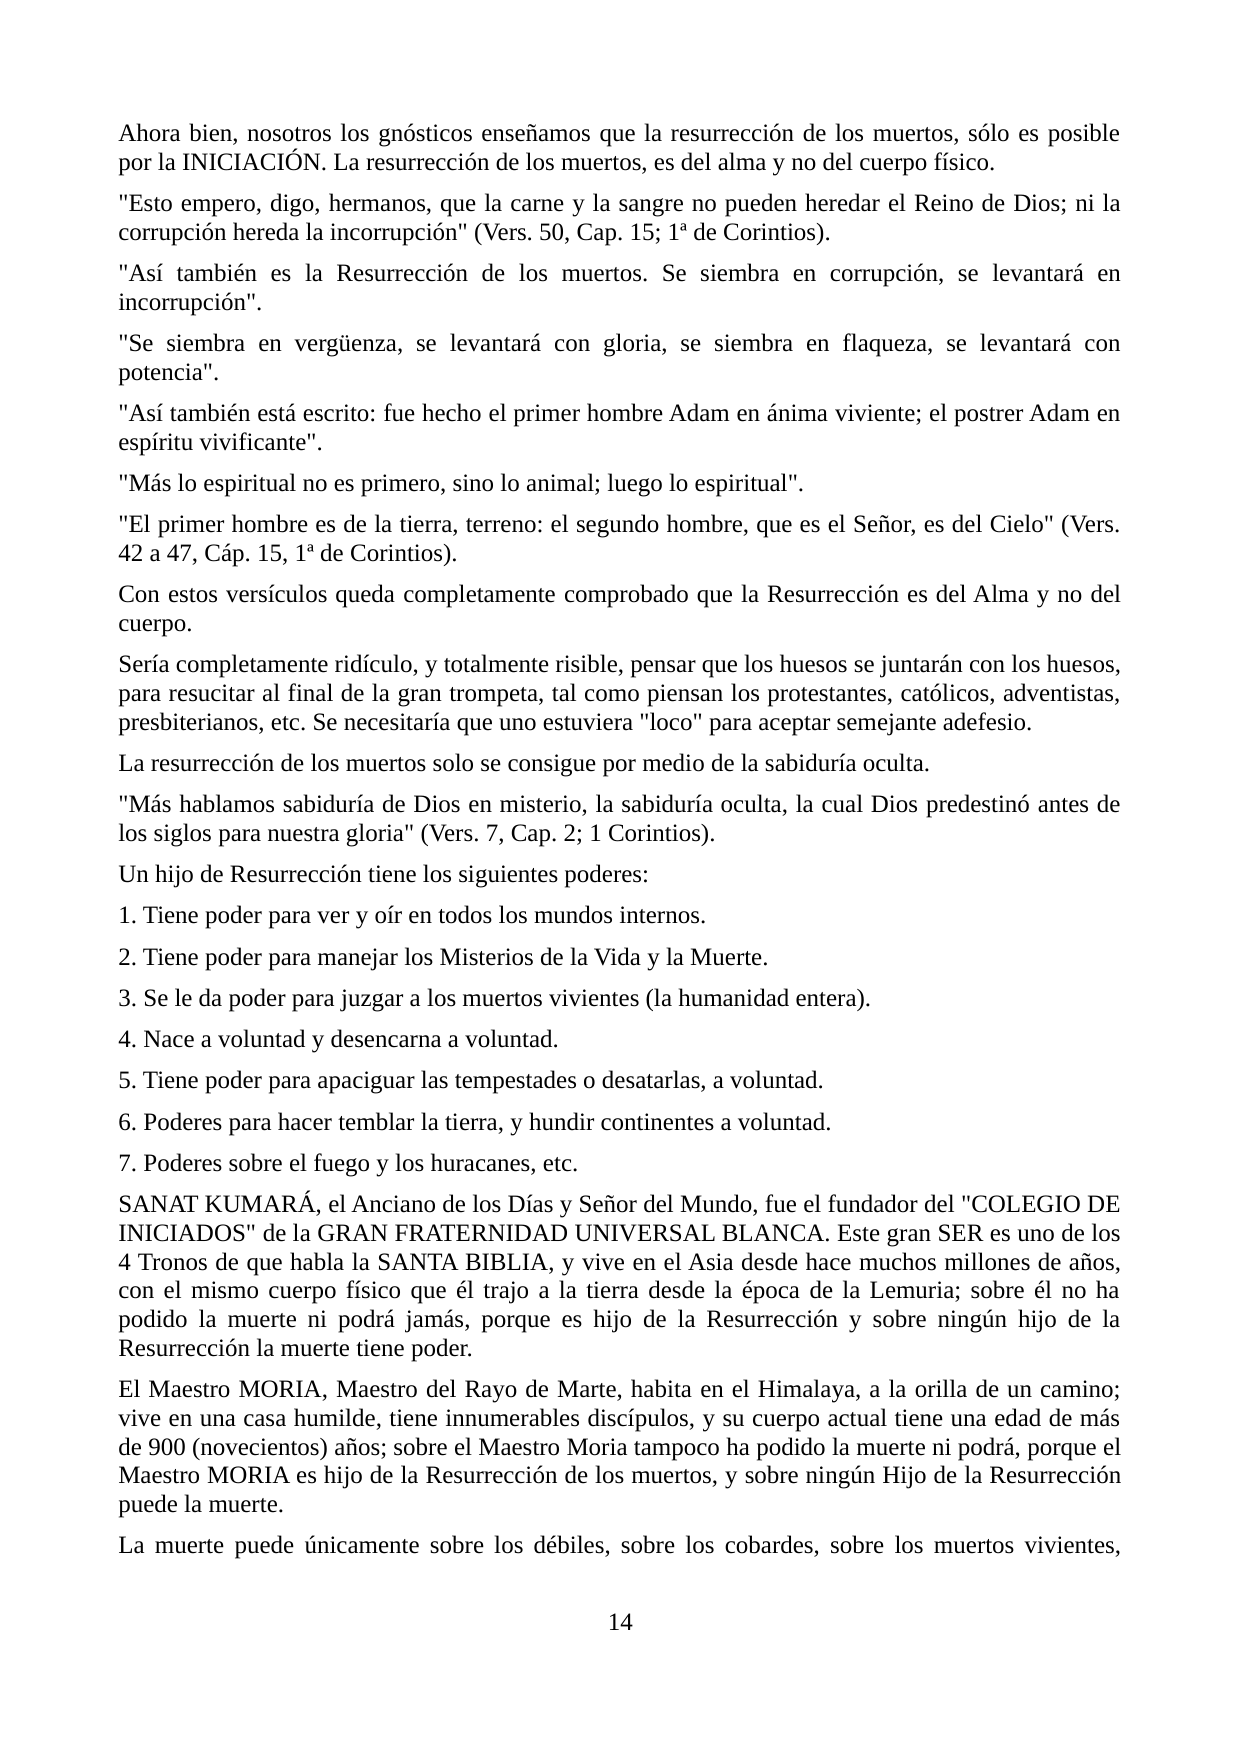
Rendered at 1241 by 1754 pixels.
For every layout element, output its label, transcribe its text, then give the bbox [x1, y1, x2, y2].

text "El primer hombre es de la tierra, terreno: el segundo hombre, que es el Señor, es del Cielo" (Vers. 42 a 47, Cáp. 15, 1ª de Corintios). [118, 509, 1122, 567]
text "Así también es la Resurrección de los muertos. Se siembra en corrupción, se levantará en incorrupción". [118, 258, 1122, 316]
text La resurrección de los muertos solo se consigue por medio de la sabiduría oculta. [118, 748, 1122, 777]
text "Se siembra en vergüenza, se levantará con gloria, se siembra en flaqueza, se levantará con potencia". [118, 328, 1122, 386]
text "Más hablamos sabiduría de Dios en misterio, la sabiduría oculta, la cual Dios predestinó antes de los siglos para nuestra gloria" (Vers. 7, Cap. 2; 1 Corintios). [118, 789, 1122, 847]
text 5. Tiene poder para apaciguar las tempestades o desatarlas, a voluntad. [118, 1066, 1122, 1094]
text Ahora bien, nosotros los gnósticos enseñamos que la resurrección de los muertos, sólo es posible por la INICIACIÓN. La resurrección de los muertos, es del alma y no del cuerpo físico. [118, 118, 1122, 176]
text "Esto empero, digo, hermanos, que la carne y la sangre no pueden heredar el Reino de Dios; ni la corrupción hereda la incorrupción" (Vers. 50, Cap. 15; 1ª de Corintios). [118, 188, 1122, 246]
text La muerte puede únicamente sobre los débiles, sobre los cobardes, sobre los muertos vivientes, [118, 1531, 1122, 1559]
text SANAT KUMARÁ, el Anciano de los Días y Señor del Mundo, fue el fundador del "COLEGIO DE INICIADOS" de la GRAN FRATERNIDAD UNIVERSAL BLANCA. Este gran SER es uno de los 4 Tronos de que habla la SANTA BIBLIA, y vive en el Asia desde hace muchos millones de años, con el mismo cuerpo físico que él trajo a la tierra desde la época de la Lemuria; sobre él no ha podido la muerte ni podrá jamás, porque es hijo de la Resurrección y sobre ningún hijo de la Resurrección la muerte tiene poder. [118, 1189, 1122, 1362]
text 6. Poderes para hacer temblar la tierra, y hundir continentes a voluntad. [118, 1107, 1122, 1136]
text Sería completamente ridículo, y totalmente risible, pensar que los huesos se juntarán con los huesos, para resucitar al final de la gran trompeta, tal como piensan los protestantes, católicos, adventistas, presbiterianos, etc. Se necesitaría que uno estuviera "loco" para aceptar semejante adefesio. [118, 649, 1122, 736]
text El Maestro MORIA, Maestro del Rayo de Marte, habita en el Himalaya, a la orilla de un camino; vive en una casa humilde, tiene innumerables discípulos, y su cuerpo actual tiene una edad de más de 900 (novecientos) años; sobre el Maestro Moria tampoco ha podido la muerte ni podrá, porque el Maestro MORIA es hijo de la Resurrección de los muertos, y sobre ningún Hijo de la Resurrección puede la muerte. [118, 1374, 1122, 1518]
text 7. Poderes sobre el fuego y los huracanes, etc. [118, 1148, 1122, 1177]
text 3. Se le da poder para juzgar a los muertos vivientes (la humanidad entera). [118, 983, 1122, 1012]
text "Más lo espiritual no es primero, sino lo animal; luego lo espiritual". [118, 468, 1122, 497]
text 2. Tiene poder para manejar los Misterios de la Vida y la Muerte. [118, 942, 1122, 971]
text Un hijo de Resurrección tiene los siguientes poderes: [118, 859, 1122, 888]
text 1. Tiene poder para ver y oír en todos los mundos internos. [118, 901, 1122, 929]
text "Así también está escrito: fue hecho el primer hombre Adam en ánima viviente; el postrer Adam en espíritu vivificante". [118, 398, 1122, 456]
text Con estos versículos queda completamente comprobado que la Resurrección es del Alma y no del cuerpo. [118, 579, 1122, 637]
text 4. Nace a voluntad y desencarna a voluntad. [118, 1024, 1122, 1053]
